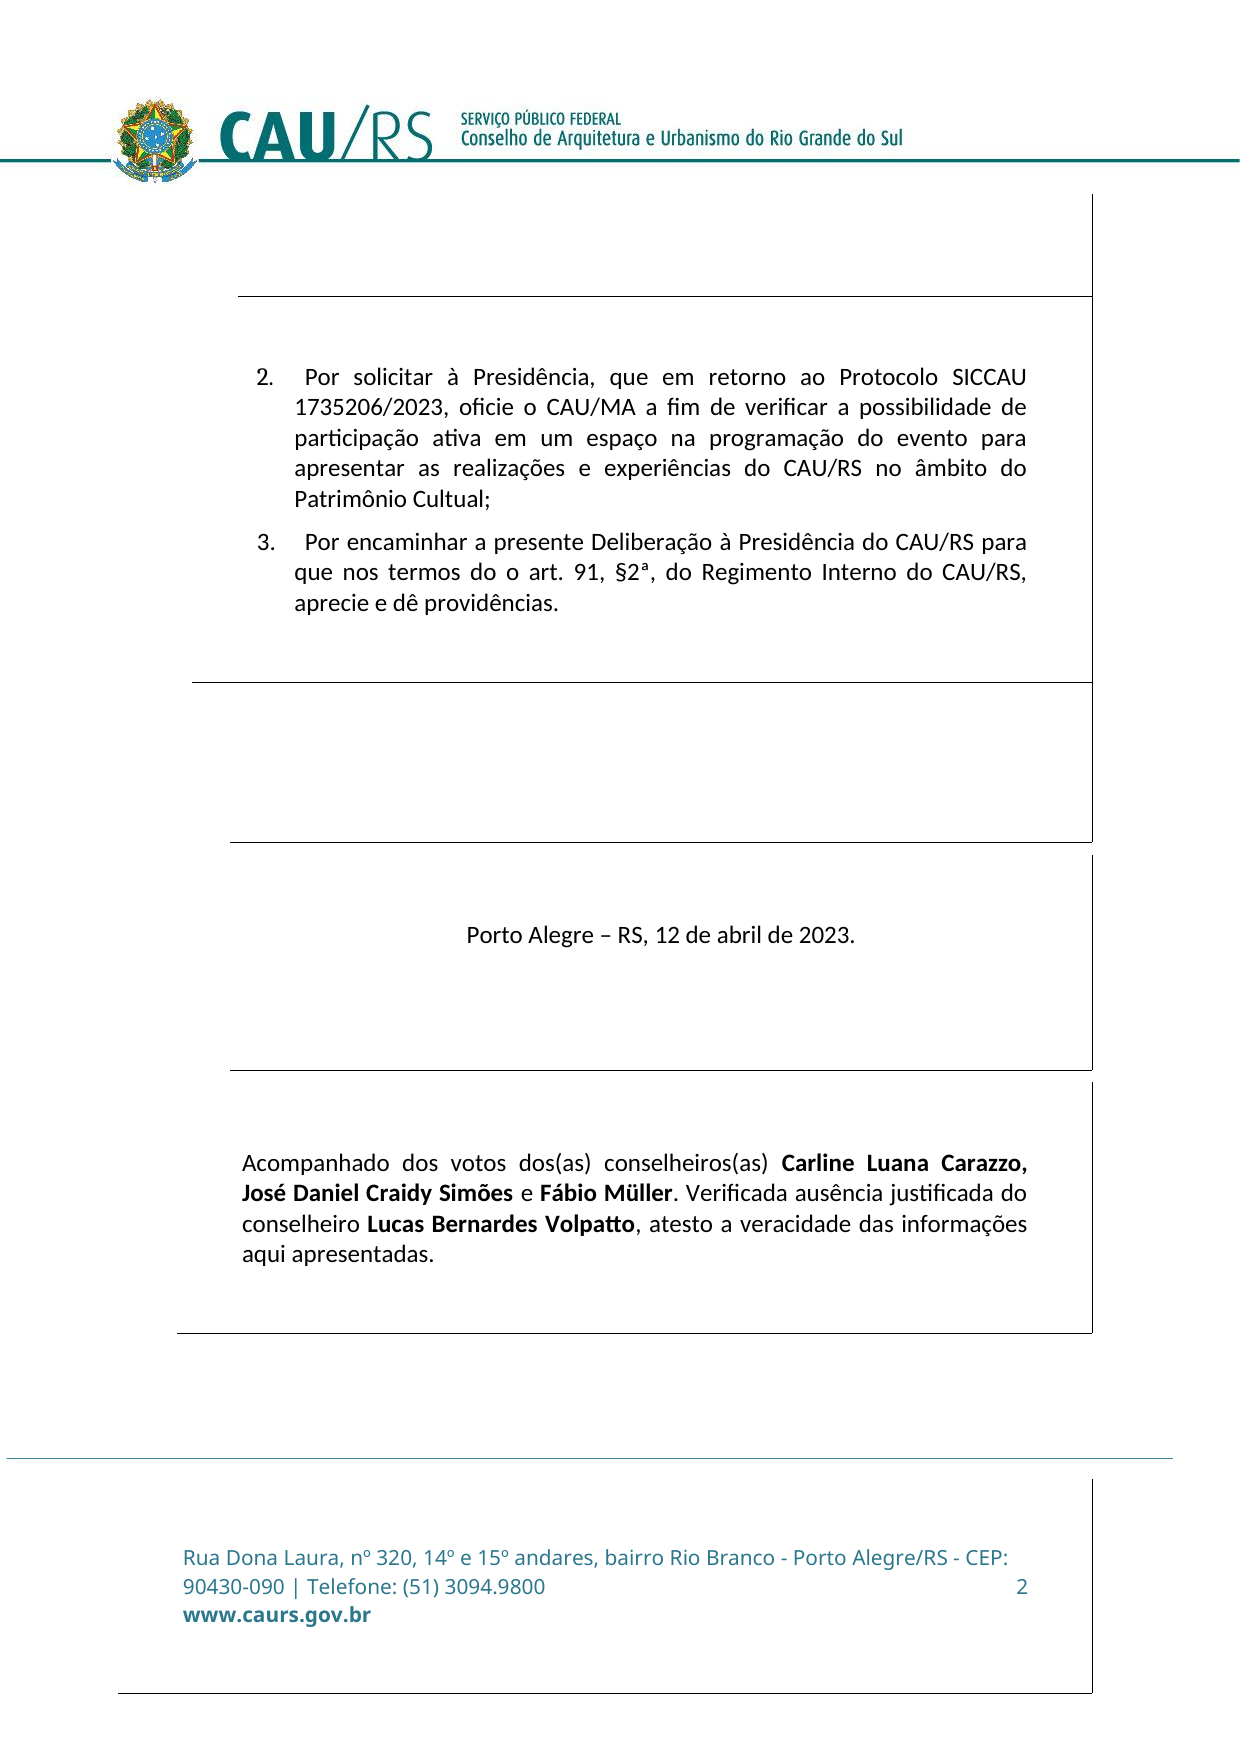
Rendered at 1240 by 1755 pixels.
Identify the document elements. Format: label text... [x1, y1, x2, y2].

list Por encaminhar a presente Deliberação à Presidência do CAU/RS para que nos termos do o art. 91, §2ª, do Regimento Interno do CAU/RS, aprecie e dê providências. [192, 461, 1092, 682]
list Acompanhado dos votos dos(as) conselheiros(as) Carline Luana Carazzo, José Daniel Craidy Simões e Fábio Müller. Verificada ausência justificada do conselheiro Lucas Bernardes Volpatto, atesto a veracidade das informações aqui apresentadas. [177, 1082, 1092, 1333]
text Porto Alegre – RS, 12 de abril de 2023. [230, 854, 1092, 950]
list Por solicitar à Presidência, que em retorno ao Protocolo SICCAU 1735206/2023, oficie o CAU/MA a fim de verificar a possibilidade de participação ativa em um espaço na programação do evento para apresentar as realizações e experiências do CAU/RS no âmbito do Patrimônio Cultual; [192, 296, 1092, 461]
